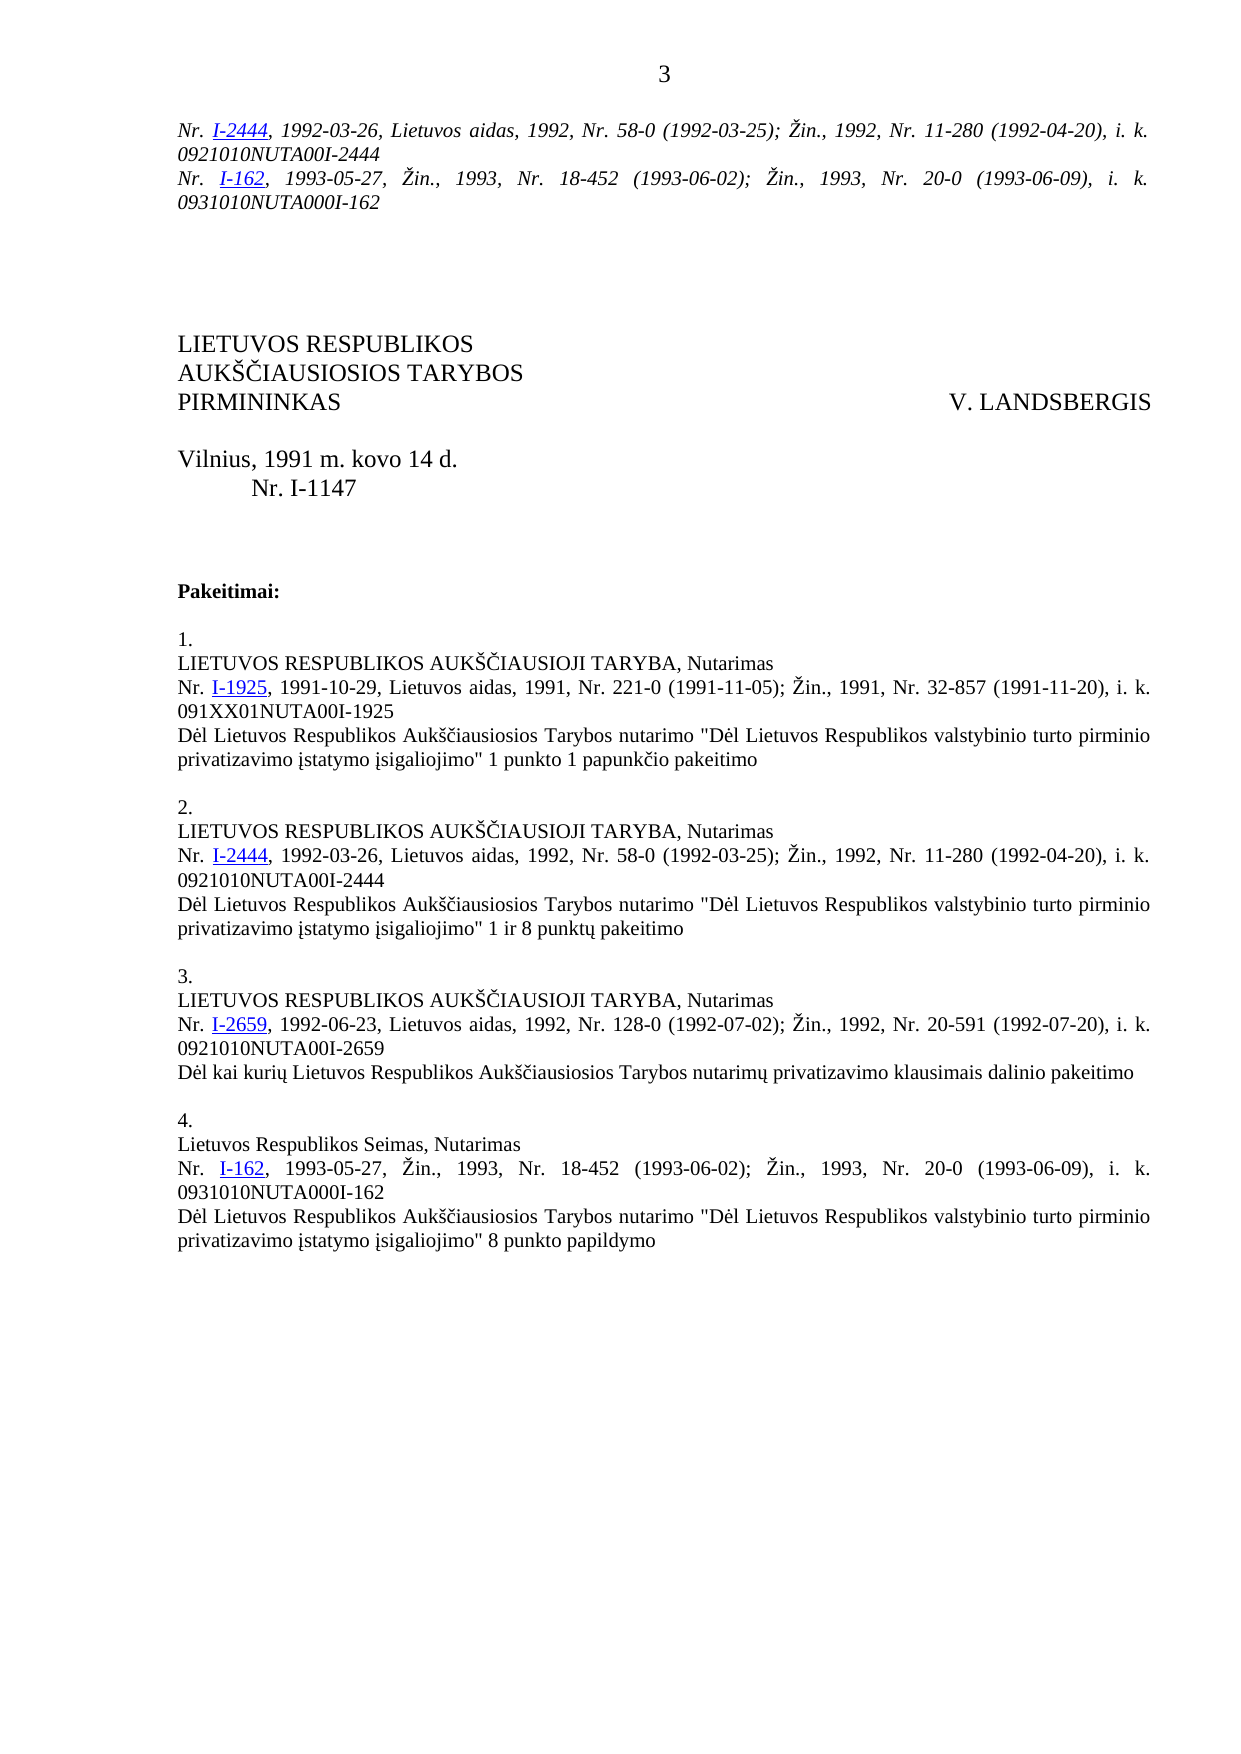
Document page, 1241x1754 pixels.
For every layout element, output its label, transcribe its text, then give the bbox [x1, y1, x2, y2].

text Nr. I-162, 1993-05-27, Žin., 1993, Nr. 18-452 (1993-06-02); Žin., 1993, Nr. 20-0 (1993-06-09), i. k. 0931010NUTA000I-162 [177, 1156, 1152, 1204]
text Lietuvos Respublikos Seimas, Nutarimas [177, 1132, 1152, 1156]
text 1. [177, 627, 1152, 651]
text Nr. I-2659, 1992-06-23, Lietuvos aidas, 1992, Nr. 128-0 (1992-07-02); Žin., 1992, Nr. 20-591 (1992-07-20), i. k. 0921010NUTA00I-2659 [177, 1012, 1152, 1060]
text Nr. I-162, 1993-05-27, Žin., 1993, Nr. 18-452 (1993-06-02); Žin., 1993, Nr. 20-0 (1993-06-09), i. k. 0931010NUTA000I-162 [177, 166, 1152, 214]
text Nr. I-2444, 1992-03-26, Lietuvos aidas, 1992, Nr. 58-0 (1992-03-25); Žin., 1992, Nr. 11-280 (1992-04-20), i. k. 0921010NUTA00I-2444 [177, 843, 1152, 892]
text PIRMININKAS V. LANDSBERGIS [177, 387, 1152, 416]
text Dėl Lietuvos Respublikos Aukščiausiosios Tarybos nutarimo "Dėl Lietuvos Respublikos valstybinio turto pirminio privatizavimo įstatymo įsigaliojimo" 8 punkto papildymo [177, 1204, 1152, 1252]
text 3. [177, 964, 1152, 988]
text Nr. I-1147 [177, 473, 1152, 502]
text Dėl Lietuvos Respublikos Aukščiausiosios Tarybos nutarimo "Dėl Lietuvos Respublikos valstybinio turto pirminio privatizavimo įstatymo įsigaliojimo" 1 ir 8 punktų pakeitimo [177, 892, 1152, 940]
text Dėl kai kurių Lietuvos Respublikos Aukščiausiosios Tarybos nutarimų privatizavimo klausimais dalinio pakeitimo [177, 1060, 1152, 1084]
text LIETUVOS RESPUBLIKOS [177, 329, 1152, 358]
text Nr. I-1925, 1991-10-29, Lietuvos aidas, 1991, Nr. 221-0 (1991-11-05); Žin., 1991, Nr. 32-857 (1991-11-20), i. k. 091XX01NUTA00I-1925 [177, 675, 1152, 723]
text Pakeitimai: [177, 579, 1152, 603]
text Dėl Lietuvos Respublikos Aukščiausiosios Tarybos nutarimo "Dėl Lietuvos Respublikos valstybinio turto pirminio privatizavimo įstatymo įsigaliojimo" 1 punkto 1 papunkčio pakeitimo [177, 723, 1152, 771]
text 2. [177, 795, 1152, 819]
text LIETUVOS RESPUBLIKOS AUKŠČIAUSIOJI TARYBA, Nutarimas [177, 988, 1152, 1012]
text 4. [177, 1108, 1152, 1132]
text LIETUVOS RESPUBLIKOS AUKŠČIAUSIOJI TARYBA, Nutarimas [177, 819, 1152, 843]
text AUKŠČIAUSIOSIOS TARYBOS [177, 358, 1152, 387]
text LIETUVOS RESPUBLIKOS AUKŠČIAUSIOJI TARYBA, Nutarimas [177, 651, 1152, 675]
text Vilnius, 1991 m. kovo 14 d. [177, 444, 1152, 473]
text Nr. I-2444, 1992-03-26, Lietuvos aidas, 1992, Nr. 58-0 (1992-03-25); Žin., 1992, Nr. 11-280 (1992-04-20), i. k. 0921010NUTA00I-2444 [177, 118, 1152, 166]
